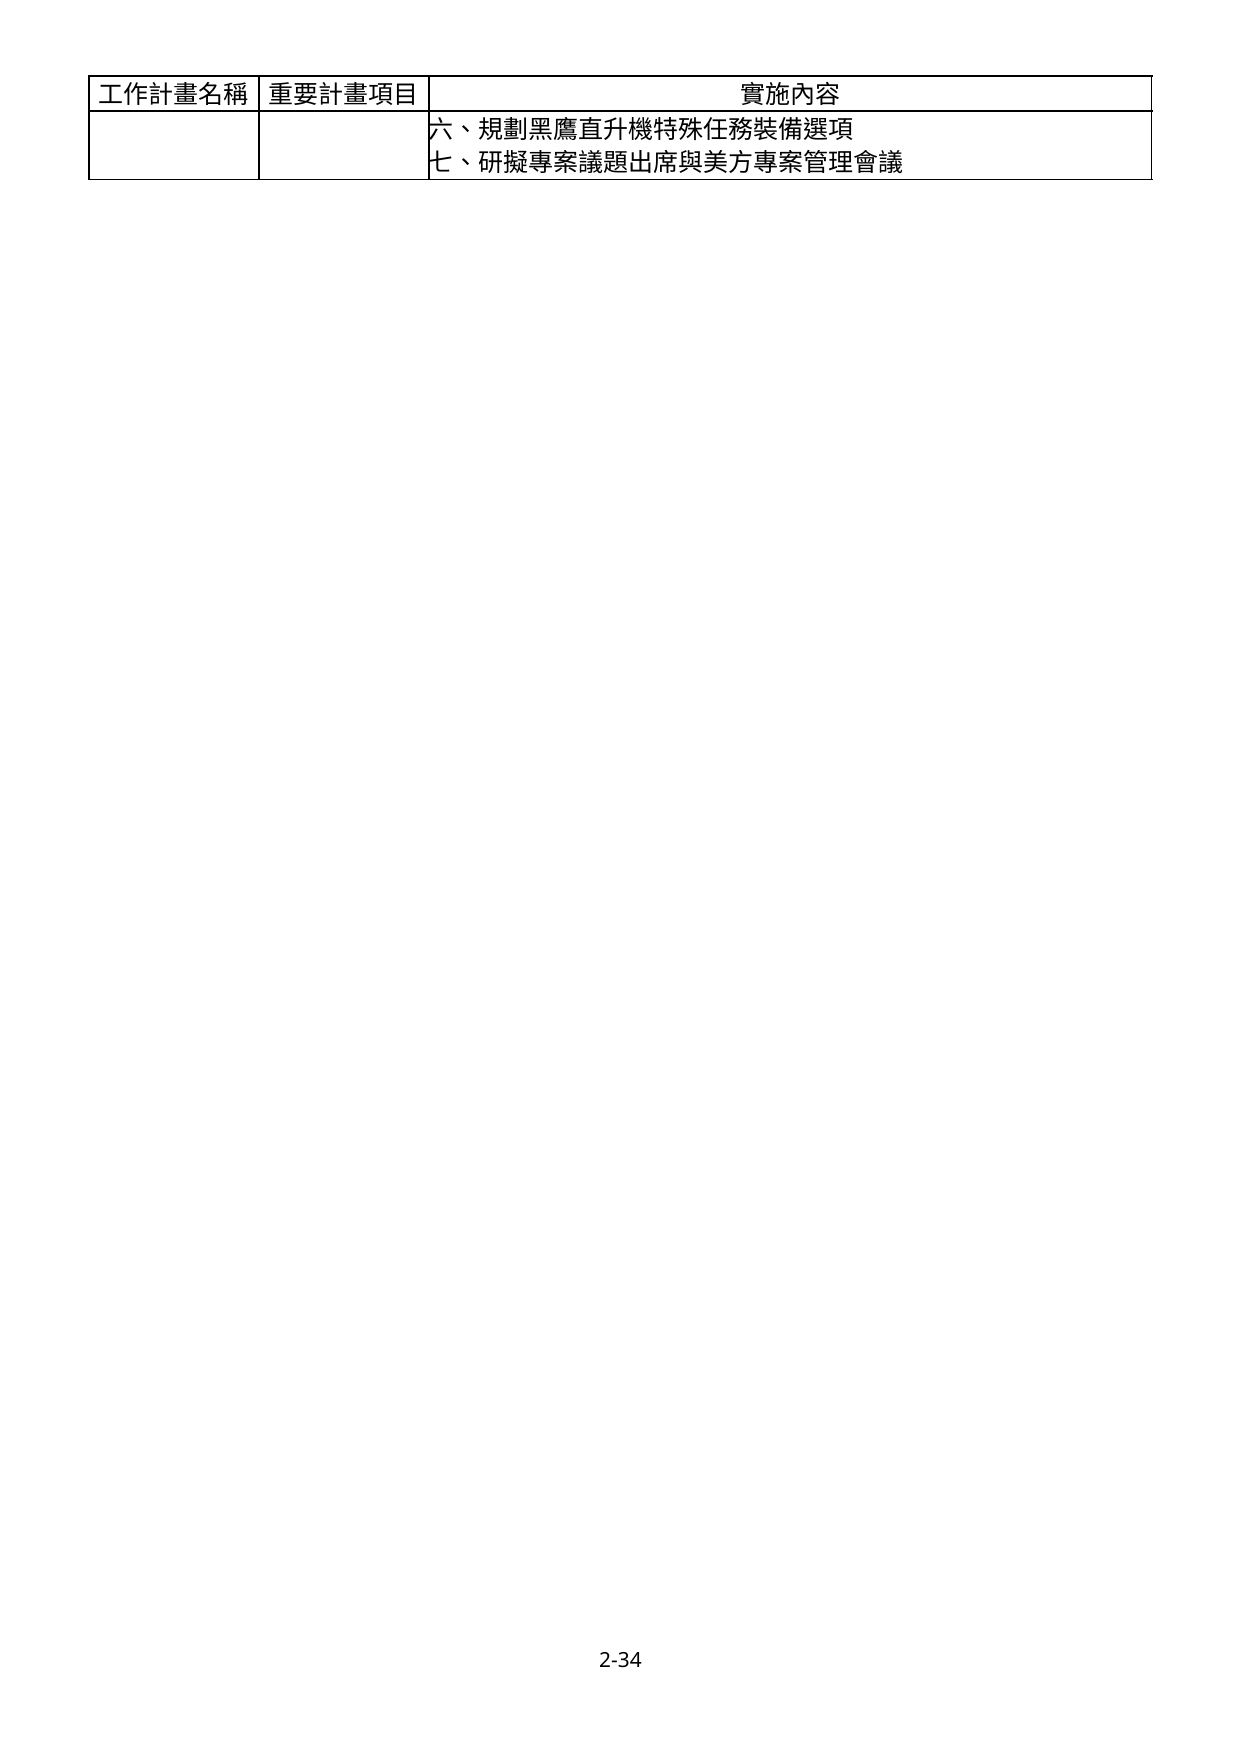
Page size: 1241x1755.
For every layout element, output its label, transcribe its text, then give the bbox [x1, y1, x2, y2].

table_cell 六、規劃黑鷹直升機特殊任務裝備選項 七、研擬專案議題出席與美方專案管理會議 [430, 112, 1151, 178]
table_cell [90, 112, 258, 178]
table_header 實施內容 [430, 77, 1151, 110]
table_header 工作計畫名稱 [90, 77, 258, 110]
table_cell [260, 112, 428, 178]
table_header 重要計畫項目 [260, 77, 428, 110]
